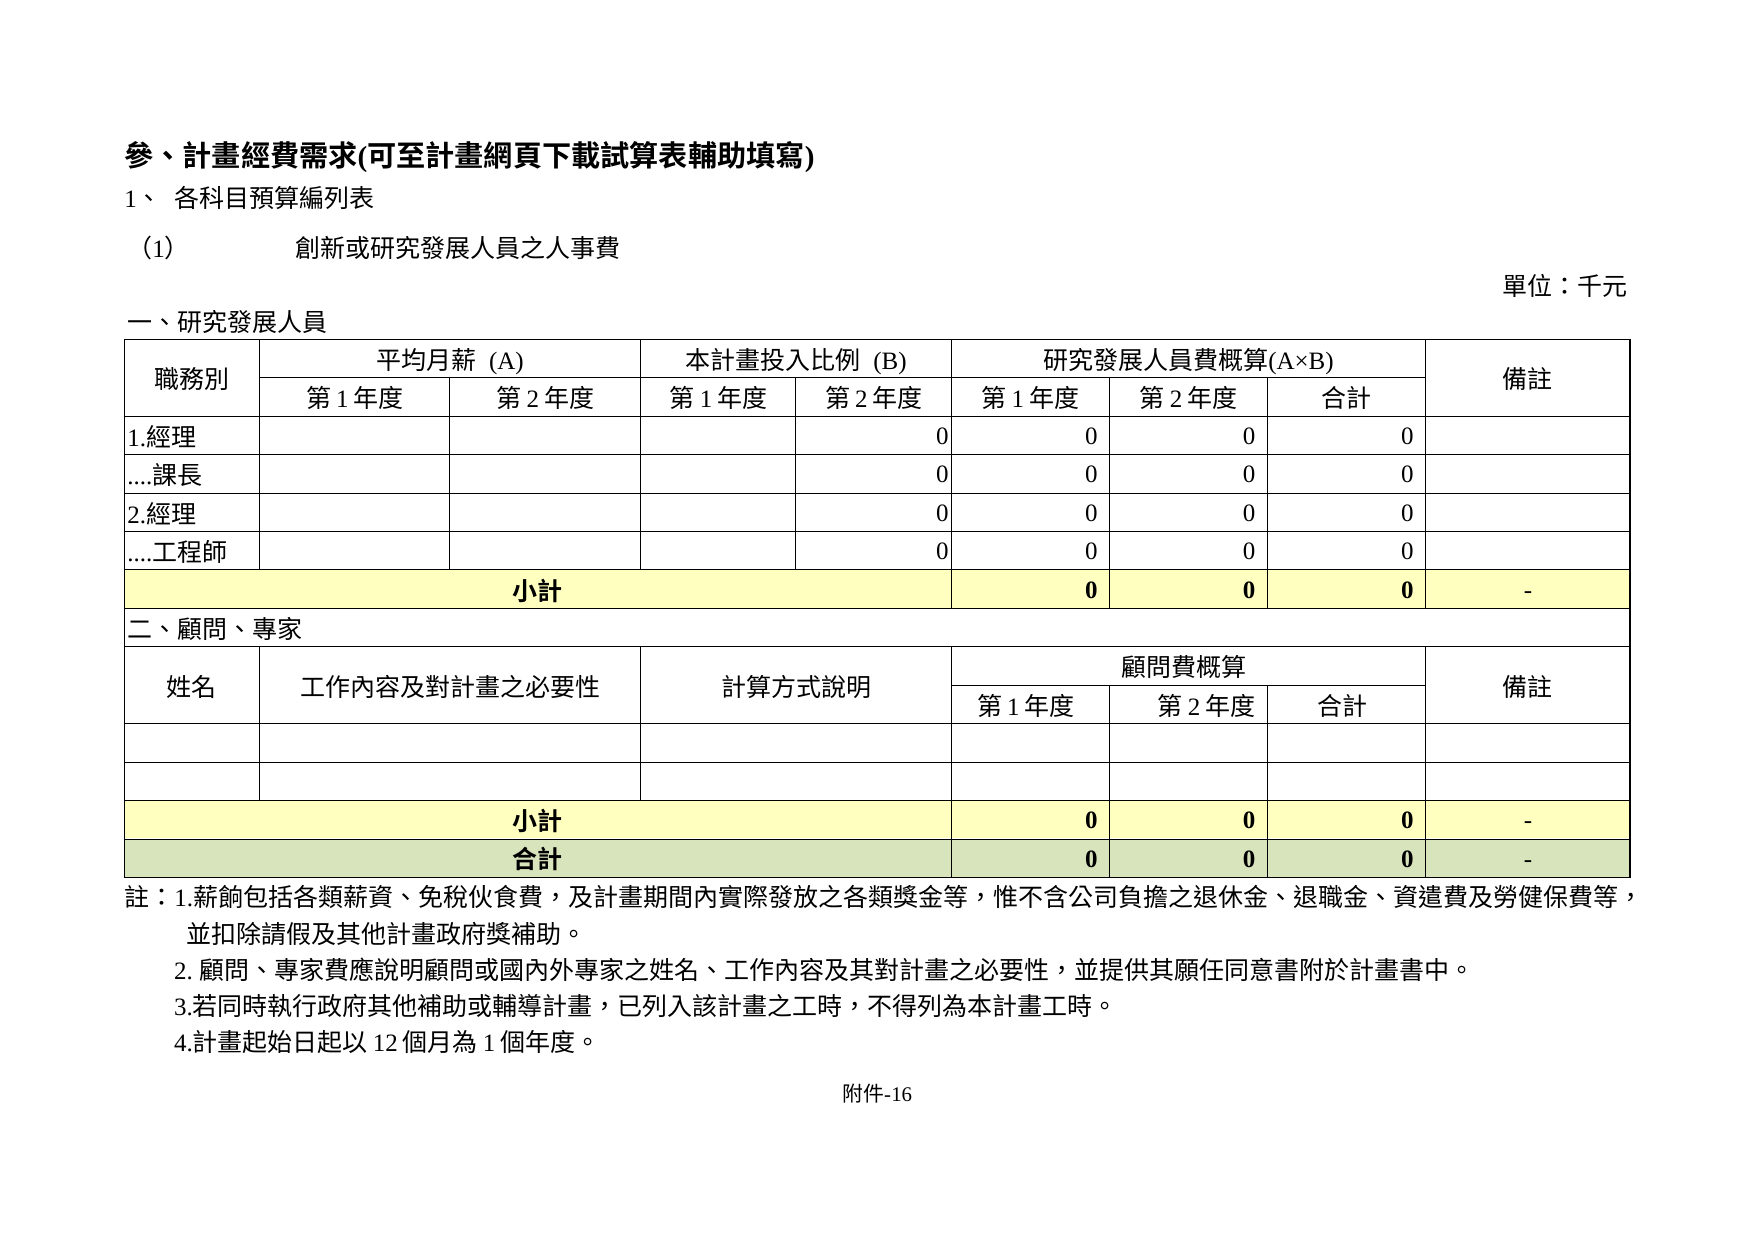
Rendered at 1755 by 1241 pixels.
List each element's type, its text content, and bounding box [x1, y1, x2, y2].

table_cell 第2年度 [1110, 686, 1267, 723]
table_cell 一、研究發展人員 [124, 303, 1630, 339]
table_cell 第1年度 [952, 686, 1109, 723]
table_cell [1268, 724, 1425, 762]
table_cell 0 [952, 840, 1109, 877]
table_cell 0 [1268, 455, 1425, 492]
table_cell 0 [1110, 494, 1267, 531]
table_cell 第1年度 [260, 378, 449, 416]
text 2. 顧問、專家費應說明顧問或國內外專家之姓名、工作內容及其對計畫之必要性，並提供其願任同意書附於計畫書中。 [174, 950, 1630, 987]
table_cell [1267, 609, 1425, 646]
table_cell [641, 532, 795, 569]
table_cell [1425, 609, 1629, 646]
table_cell 第1年度 [952, 378, 1109, 416]
table_cell [1426, 417, 1629, 454]
table_cell [641, 417, 795, 454]
table_cell 備註 [1426, 340, 1629, 416]
table_cell [260, 417, 449, 454]
table_cell [1268, 763, 1425, 800]
text 4.計畫起始日起以12個月為1個年度。 [174, 1023, 1630, 1059]
table_cell 研究發展人員費概算(A×B) [952, 340, 1425, 377]
table_cell 小計 [125, 570, 951, 608]
table_cell 合計 [1268, 378, 1425, 416]
table_cell - [1426, 570, 1629, 608]
table_cell 0 [1110, 801, 1267, 838]
table_cell 0 [796, 532, 951, 569]
table_cell 工作內容及對計畫之必要性 [260, 647, 640, 723]
table_cell [1110, 724, 1267, 762]
table_cell 0 [796, 494, 951, 531]
table_cell 姓名 [125, 647, 259, 723]
table_cell [641, 724, 951, 762]
table_cell 職務別 [125, 340, 259, 416]
table_cell [260, 724, 640, 762]
table_cell 0 [952, 455, 1109, 492]
table_cell [951, 609, 1109, 646]
table_cell [952, 763, 1109, 800]
table_cell 小計 [125, 801, 951, 838]
table_cell ....課長 [125, 455, 259, 492]
table_cell 二、顧問、專家 [125, 609, 538, 646]
table_cell 0 [952, 801, 1109, 838]
table_cell - [1426, 801, 1629, 838]
table_cell 0 [1268, 494, 1425, 531]
table_cell 0 [1268, 570, 1425, 608]
table_cell 0 [952, 417, 1109, 454]
table_cell [450, 417, 640, 454]
table_cell 0 [952, 494, 1109, 531]
table_cell - [1426, 840, 1629, 877]
table_cell 第2年度 [1110, 378, 1267, 416]
table_cell [1426, 494, 1629, 531]
table_cell [260, 455, 449, 492]
table_cell 備註 [1426, 647, 1629, 723]
table_cell 合計 [125, 840, 951, 877]
table_cell 單位：千元 [124, 266, 1630, 302]
table_cell [1426, 532, 1629, 569]
table_cell [260, 494, 449, 531]
table_cell 0 [952, 532, 1109, 569]
text 3.若同時執行政府其他補助或輔導計畫，已列入該計畫之工時，不得列為本計畫工時。 [174, 987, 1630, 1023]
table_cell [680, 609, 951, 646]
table_cell 第1年度 [641, 378, 795, 416]
table_cell 0 [1268, 801, 1425, 838]
table_cell [260, 532, 449, 569]
table_cell [1426, 455, 1629, 492]
table_cell [1109, 609, 1267, 646]
table_cell 0 [1268, 532, 1425, 569]
table_cell 1.經理 [125, 417, 259, 454]
table_cell [450, 532, 640, 569]
table_cell 本計畫投入比例 (B) [641, 340, 951, 377]
table_cell 0 [952, 570, 1109, 608]
table_cell 0 [796, 417, 951, 454]
subtitle 參、計畫經費需求(可至計畫網頁下載試算表輔助填寫) [124, 133, 1630, 174]
table_cell 合計 [1268, 686, 1425, 723]
table_cell [1426, 763, 1629, 800]
table_cell 0 [1110, 455, 1267, 492]
table_cell 第2年度 [450, 378, 640, 416]
table_cell [641, 455, 795, 492]
table_cell 顧問費概算 [952, 647, 1425, 685]
table_cell 0 [1268, 417, 1425, 454]
table_cell [450, 455, 640, 492]
table_cell 0 [1110, 417, 1267, 454]
table_cell [641, 609, 679, 646]
table_cell 2.經理 [125, 494, 259, 531]
table_cell [1426, 724, 1629, 762]
table_cell 0 [1110, 570, 1267, 608]
table_cell [641, 763, 951, 800]
table_cell [125, 763, 259, 800]
table_cell 0 [796, 455, 951, 492]
list 各科目預算編列表 [124, 187, 1630, 212]
table_cell [125, 724, 259, 762]
table_cell [538, 609, 641, 646]
table_cell [260, 763, 640, 800]
table_cell [641, 494, 795, 531]
text 註：1.薪餉包括各類薪資、免稅伙食費，及計畫期間內實際發放之各類獎金等，惟不含公司負擔之退休金、退職金、資遣費及勞健保費等，並扣除請假及其他計畫政府獎補助。 [124, 878, 1630, 950]
table_cell ....工程師 [125, 532, 259, 569]
table_cell 第2年度 [796, 378, 951, 416]
table_cell 計算方式說明 [641, 647, 951, 723]
table_header 創新或研究發展人員之人事費 [124, 225, 1630, 266]
table_cell 0 [1110, 532, 1267, 569]
table_cell 0 [1110, 840, 1267, 877]
table_cell [952, 724, 1109, 762]
table_cell 平均月薪 (A) [260, 340, 640, 377]
table_cell [1110, 763, 1267, 800]
table_cell 0 [1268, 840, 1425, 877]
table_cell [450, 494, 640, 531]
